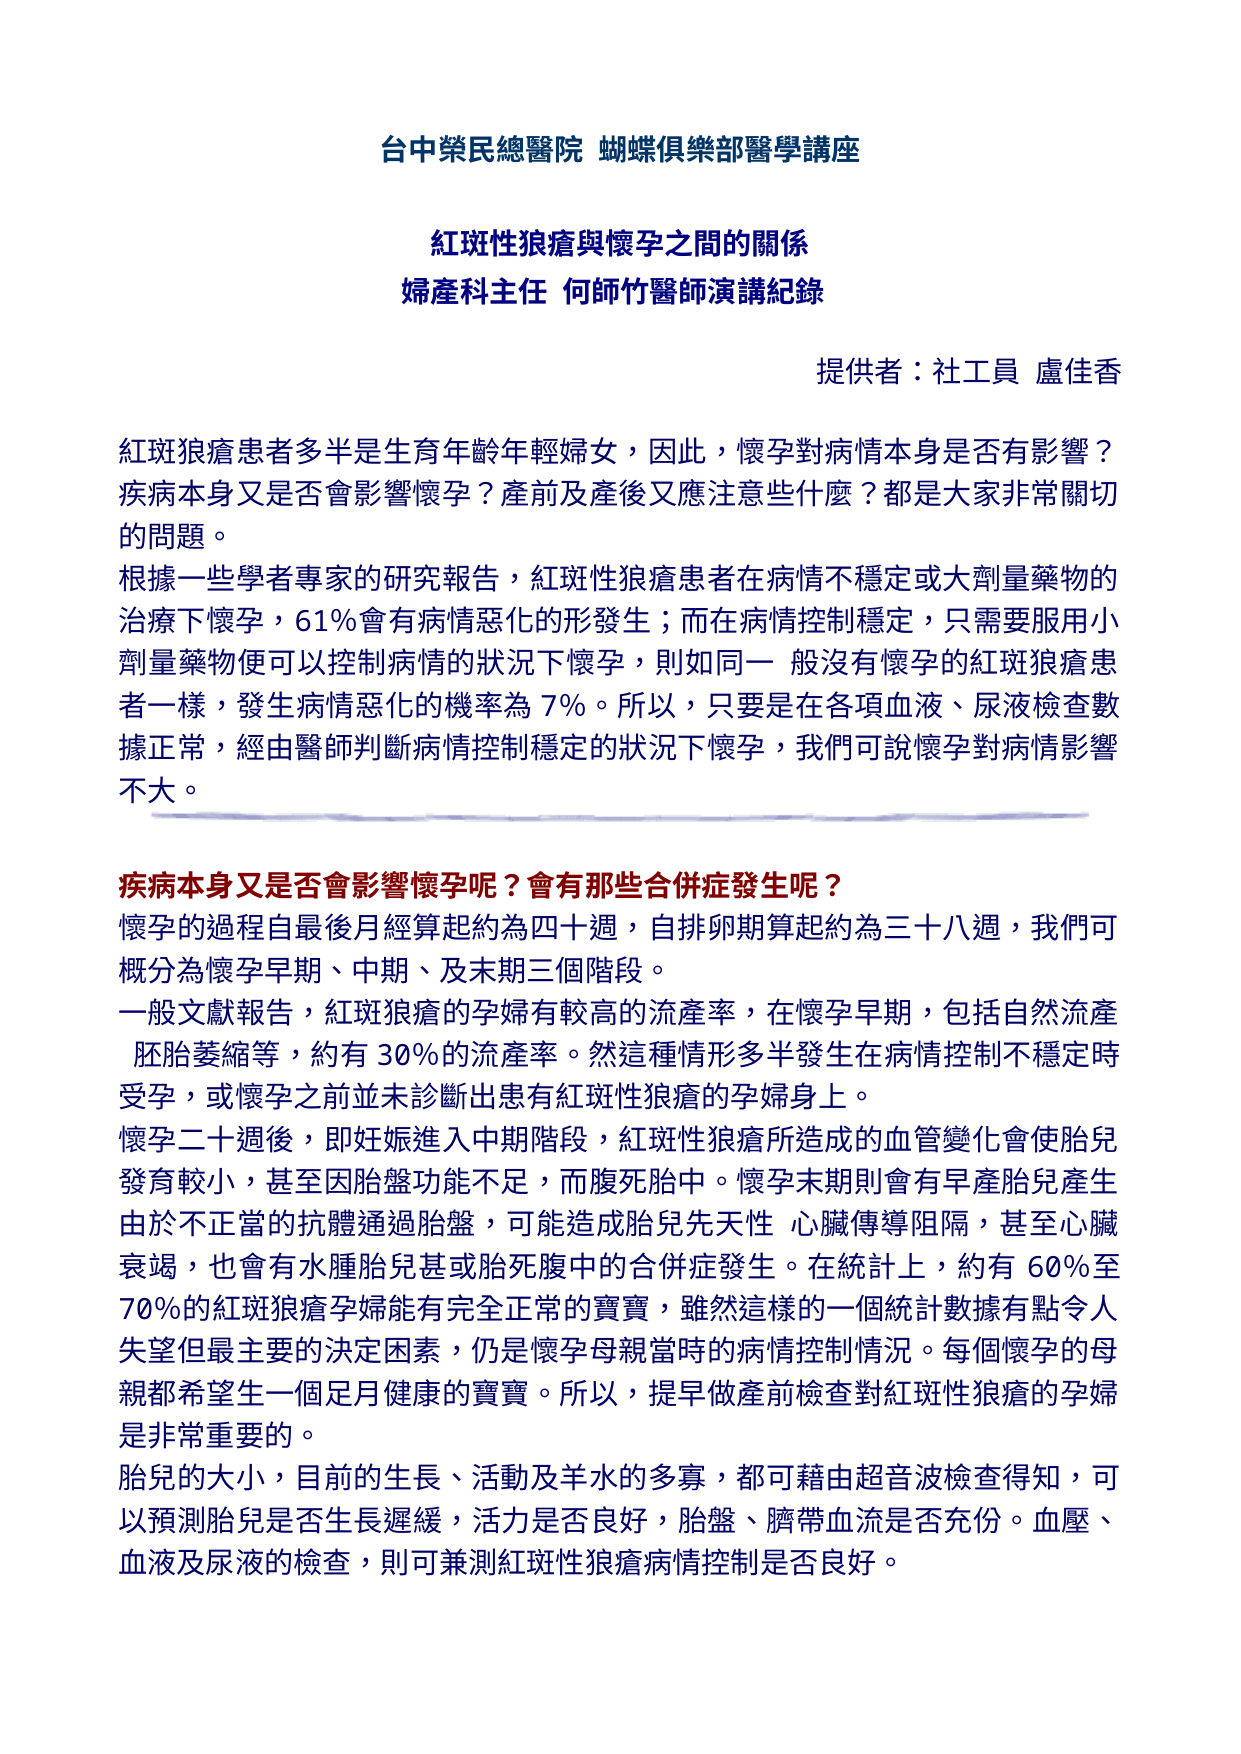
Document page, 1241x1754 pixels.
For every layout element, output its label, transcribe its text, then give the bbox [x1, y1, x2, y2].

subtitle 紅斑性狼瘡與懷孕之間的關係 [118, 220, 1122, 263]
text 提供者：社工員 盧佳香 [118, 349, 1122, 391]
text 胎兒的大小，目前的生長、活動及羊水的多寡，都可藉由超音波檢查得知，可以預測胎兒是否生長遲緩，活力是否良好，胎盤、臍帶血流是否充份。血壓、血液及尿液的檢查，則可兼測紅斑性狼瘡病情控制是否良好。 [118, 1455, 1122, 1582]
text 一般文獻報告，紅斑狼瘡的孕婦有較高的流產率，在懷孕早期，包括自然流產、 胚胎萎縮等，約有30％的流產率。然這種情形多半發生在病情控制不穩定時受孕，或懷孕之前並未診斷出患有紅斑性狼瘡的孕婦身上。 [118, 989, 1122, 1116]
text 懷孕二十週後，即妊娠進入中期階段，紅斑性狼瘡所造成的血管變化會使胎兒發育較小，甚至因胎盤功能不足，而腹死胎中。懷孕末期則會有早產胎兒產生。由於不正當的抗體通過胎盤，可能造成胎兒先天性 心臟傳導阻隔，甚至心臟衰竭，也會有水腫胎兒甚或胎死腹中的合併症發生。在統計上，約有60％至70％的紅斑狼瘡孕婦能有完全正常的寶寶，雖然這樣的一個統計數據有點令人失望但最主要的決定困素，仍是懷孕母親當時的病情控制情況。每個懷孕的母親都希望生一個足月健康的寶寶。所以，提早做產前檢查對紅斑性狼瘡的孕婦是非常重要的。 [118, 1116, 1122, 1455]
text 根據一些學者專家的研究報告，紅斑性狼瘡患者在病情不穩定或大劑量藥物的治療下懷孕，61％會有病情惡化的形發生；而在病情控制穩定，只需要服用小劑量藥物便可以控制病情的狀況下懷孕，則如同一 般沒有懷孕的紅斑狼瘡患者一樣，發生病情惡化的機率為7％。所以，只要是在各項血液、尿液檢查數據正常，經由醫師判斷病情控制穩定的狀況下懷孕，我們可說懷孕對病情影響不大。 [118, 555, 1122, 809]
text 婦產科主任 何師竹醫師演講紀錄 [118, 269, 1122, 311]
text 懷孕的過程自最後月經算起約為四十週，自排卵期算起約為三十八週，我們可概分為懷孕早期、中期、及末期三個階段。 [118, 905, 1122, 989]
text 紅斑狼瘡患者多半是生育年齡年輕婦女，因此，懷孕對病情本身是否有影響？疾病本身又是否會影響懷孕？產前及產後又應注意些什麼？都是大家非常關切的問題。 [118, 428, 1122, 555]
text 疾病本身又是否會影響懷孕呢？會有那些合併症發生呢？ [118, 862, 1122, 905]
subtitle 台中榮民總醫院 蝴蝶俱樂部醫學講座 [118, 127, 1122, 220]
